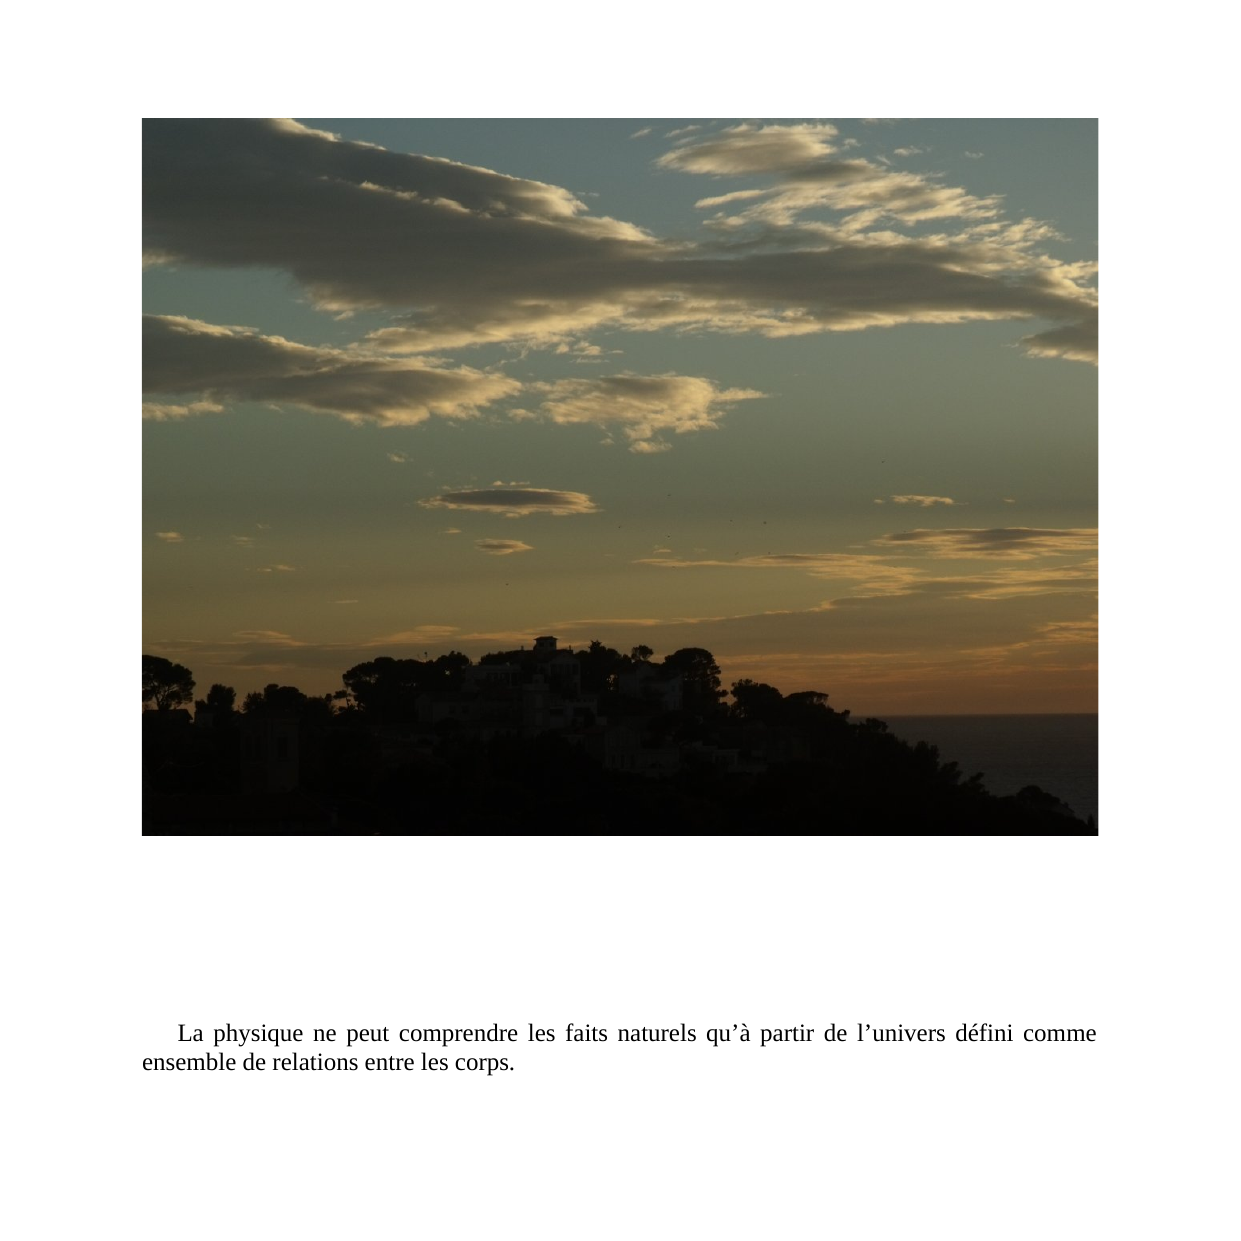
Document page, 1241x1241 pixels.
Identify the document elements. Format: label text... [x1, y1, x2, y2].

text La physique ne peut comprendre les faits naturels qu’à partir de l’univers défini comme ensemble de relations entre les corps. [142, 1018, 1098, 1076]
picture [141, 118, 1099, 836]
